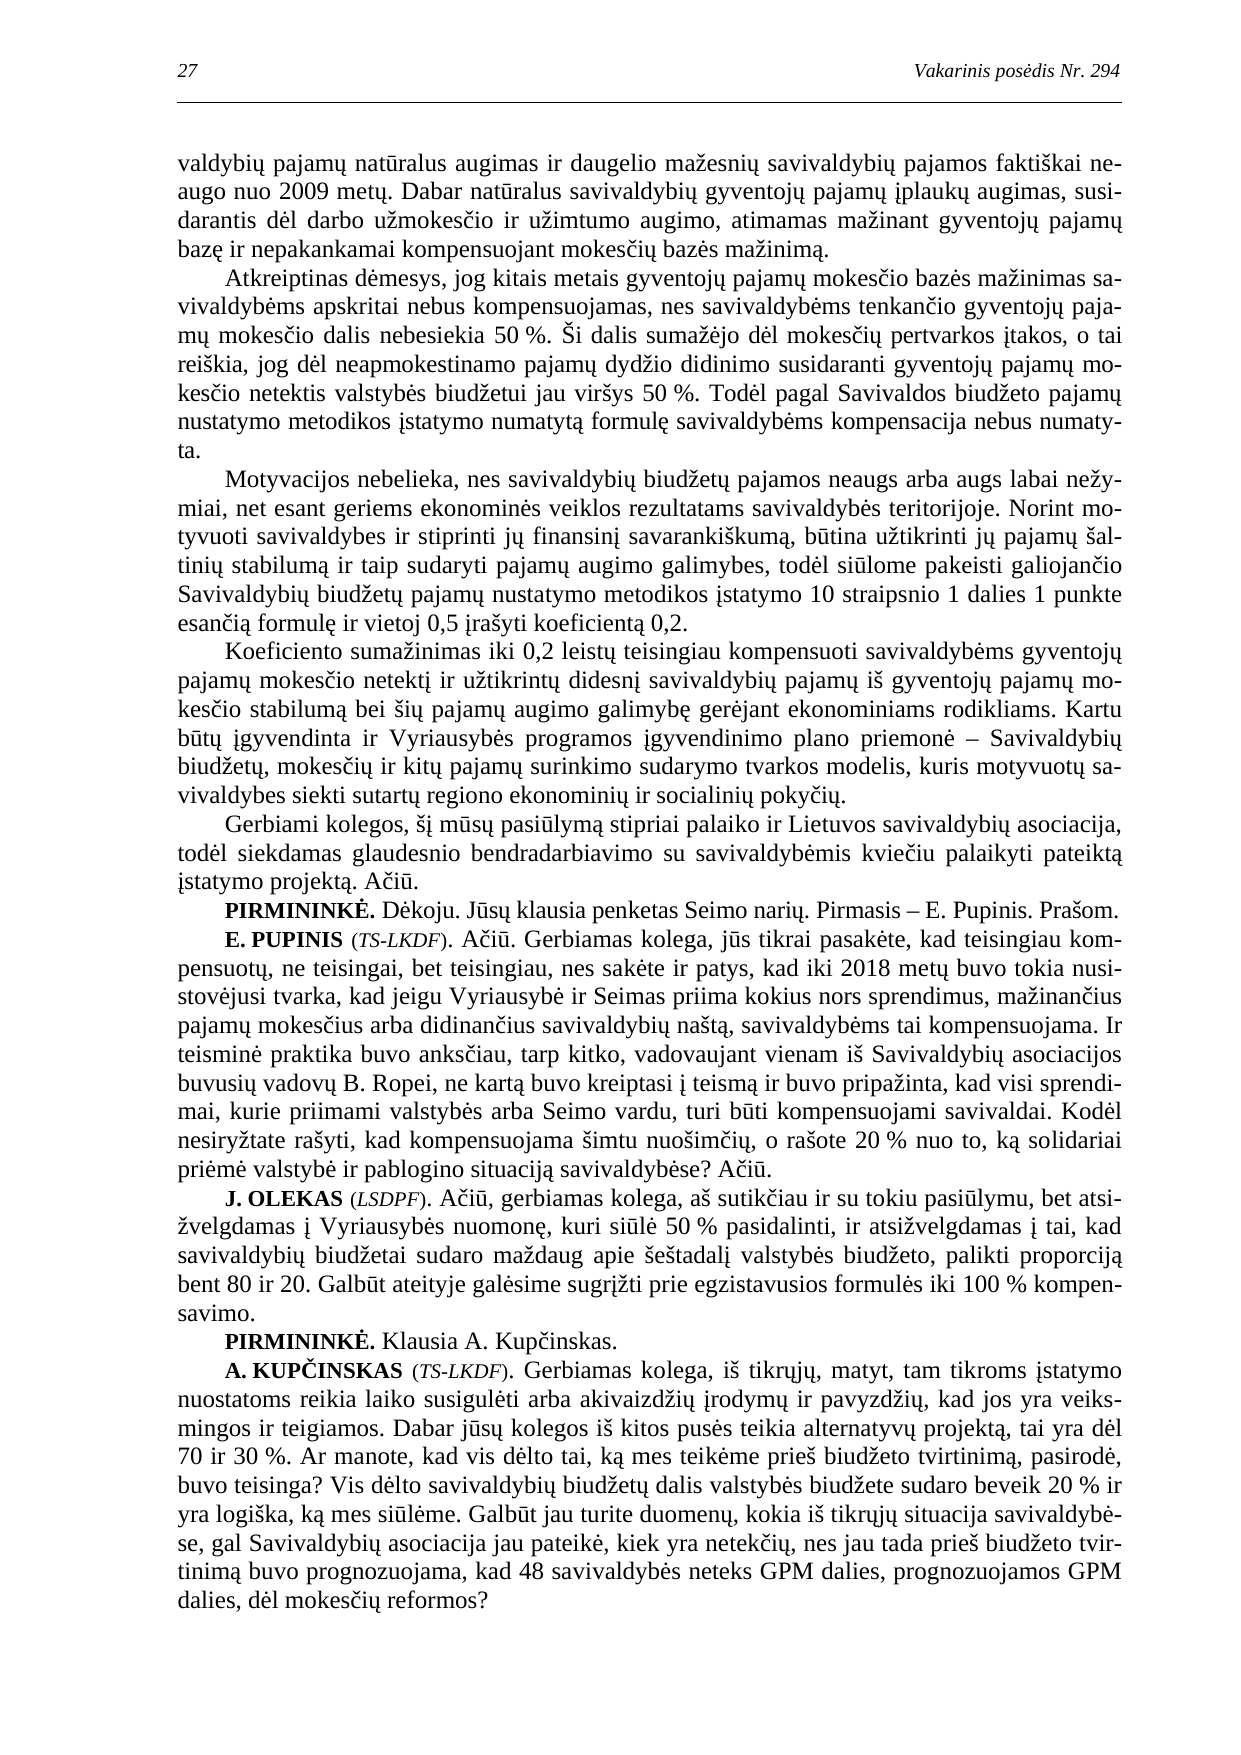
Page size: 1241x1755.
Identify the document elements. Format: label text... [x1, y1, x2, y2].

text J. OLEKAS (LSDPF). Ačiū, ger­bia­mas ko­le­ga, aš su­tik­čiau ir su to­kiu pa­siū­ly­mu, bet at­si­žvelg­da­mas į Vy­riau­sy­bės nuo­mo­nę, ku­ri siū­lė 50 % pa­si­da­lin­ti, ir at­si­žvelg­da­mas į tai, kad sa­vi­val­dy­bių biu­dže­tai su­da­ro maž­daug apie šeš­ta­da­lį vals­ty­bės biu­dže­to, pa­lik­ti pro­por­ci­ją bent 80 ir 20. Gal­būt at­ei­ty­je ga­lė­si­me su­grįž­ti prie eg­zis­ta­vu­sios for­mu­lės iki 100 % kom­pen­sa­vi­mo. [177, 1183, 1122, 1326]
text val­dy­bių pa­ja­mų na­tū­ra­lus au­gi­mas ir dau­ge­lio ma­žes­nių sa­vi­val­dy­bių pa­ja­mos fak­tiš­kai ne­au­go nuo 2009 me­tų. Da­bar na­tū­ra­lus sa­vi­val­dy­bių gy­ven­to­jų pa­ja­mų įplau­kų au­gi­mas, su­si­da­ran­tis dėl dar­bo už­mo­kes­čio ir už­im­tu­mo au­gi­mo, at­ima­mas ma­ži­nant gy­ven­to­jų pa­ja­mų ba­zę ir ne­pa­kan­ka­mai kom­pen­suo­jant mo­kes­čių ba­zės ma­ži­ni­mą. [177, 148, 1122, 263]
text PIRMININKĖ. Dė­ko­ju. Jū­sų klau­sia pen­ke­tas Sei­mo na­rių. Pir­ma­sis – E. Pu­pi­nis. Pra­šom. [177, 895, 1122, 924]
text Ko­e­fi­cien­to su­ma­ži­ni­mas iki 0,2 leis­tų tei­sin­giau kom­pen­suo­ti sa­vi­val­dy­bėms gy­ven­to­jų pa­ja­mų mo­kes­čio ne­tek­tį ir už­tik­rin­tų di­des­nį sa­vi­val­dy­bių pa­ja­mų iš gy­ven­to­jų pa­ja­mų mo­kes­čio sta­bi­lu­mą bei šių pa­ja­mų au­gi­mo ga­li­my­bę ge­rė­jant eko­no­mi­niams ro­dik­liams. Kar­tu bū­tų įgy­ven­din­ta ir Vy­riau­sy­bės pro­gra­mos įgy­ven­di­ni­mo pla­no prie­mo­nė – Sa­vi­val­dy­bių biu­dže­tų, mo­kes­čių ir ki­tų pa­ja­mų su­rin­ki­mo su­da­ry­mo tvar­kos mo­de­lis, ku­ris mo­ty­vuo­tų sa­vi­val­dy­bes siek­ti su­tar­tų re­gio­no eko­no­mi­nių ir so­cia­li­nių po­ky­čių. [177, 636, 1122, 809]
text At­kreip­ti­nas dė­me­sys, jog ki­tais me­tais gy­ven­to­jų pa­ja­mų mo­kes­čio ba­zės ma­ži­ni­mas sa­vi­val­dy­bėms ap­skri­tai ne­bus kom­pen­suo­ja­mas, nes sa­vi­val­dy­bėms ten­kan­čio gy­ven­to­jų pa­ja­mų mo­kes­čio da­lis ne­be­sie­kia 50 %. Ši da­lis su­ma­žė­jo dėl mo­kes­čių per­tvar­kos įta­kos, o tai reiš­kia, jog dėl ne­ap­mo­kes­ti­na­mo pa­ja­mų dy­džio di­di­ni­mo su­si­da­ran­ti gy­ven­to­jų pa­ja­mų mo­kes­čio ne­tek­tis vals­ty­bės biu­dže­tui jau vir­šys 50 %. To­dėl pa­gal Sa­vi­val­dos biu­dže­to pa­ja­mų nu­sta­ty­mo me­to­di­kos įsta­ty­mo nu­ma­ty­tą for­mu­lę sa­vi­val­dy­bėms kom­pen­sa­ci­ja ne­bus nu­ma­ty­ta. [177, 263, 1122, 464]
text PIRMININKĖ. Klau­sia A. Kup­čins­kas. [177, 1326, 1122, 1355]
text Mo­ty­va­ci­jos ne­be­lie­ka, nes sa­vi­val­dy­bių biu­dže­tų pa­ja­mos ne­augs ar­ba augs la­bai ne­žy­miai, net esant ge­riems eko­no­mi­nės veik­los re­zul­ta­tams sa­vi­val­dy­bės te­ri­to­ri­jo­je. No­rint mo­ty­vuo­ti sa­vi­val­dy­bes ir stip­rin­ti jų fi­nan­si­nį sa­va­ran­kiš­ku­mą, bū­ti­na už­tik­rin­ti jų pa­ja­mų šal­tinių sta­bi­lu­mą ir taip su­da­ry­ti pa­ja­mų au­gi­mo ga­li­my­bes, to­dėl siū­lo­me pa­keis­ti ga­lio­jan­čio Sa­vi­val­dy­bių biu­dže­tų pa­ja­mų nu­sta­ty­mo me­to­di­kos įsta­ty­mo 10 straips­nio 1 da­lies 1 punk­te esan­čią for­mu­lę ir vie­toj 0,5 įra­šy­ti ko­e­fi­cien­tą 0,2. [177, 464, 1122, 636]
text Ger­bia­mi ko­le­gos, šį mū­sų pa­siū­ly­mą stip­riai pa­lai­ko ir Lie­tu­vos sa­vi­val­dy­bių aso­cia­ci­ja, to­dėl siek­da­mas glau­des­nio ben­dra­dar­bia­vi­mo su sa­vi­val­dy­bė­mis kvie­čiu pa­lai­ky­ti pa­teik­tą įsta­ty­mo pro­jek­tą. Ačiū. [177, 809, 1122, 895]
text A. KUPČINSKAS (TS-LKDF). Ger­bia­mas ko­le­ga, iš tik­rų­jų, ma­tyt, tam tik­roms įsta­ty­mo nuo­sta­toms rei­kia lai­ko su­si­gu­lė­ti ar­ba aki­vaiz­džių įro­dy­mų ir pa­vyz­džių, kad jos yra veiks­min­gos ir tei­gia­mos. Da­bar jū­sų ko­le­gos iš ki­tos pu­sės tei­kia al­ter­na­ty­vų pro­jek­tą, tai yra dėl 70 ir 30 %. Ar ma­no­te, kad vis dėl­to tai, ką mes tei­kė­me prieš biu­dže­to tvir­ti­ni­mą, pa­si­ro­dė, bu­vo tei­sin­ga? Vis dėl­to sa­vi­val­dy­bių biu­dže­tų da­lis vals­ty­bės biu­dže­te su­da­ro be­veik 20 % ir yra lo­giš­ka, ką mes siū­lė­me. Gal­būt jau tu­ri­te duo­me­nų, ko­kia iš tik­rų­jų si­tu­a­ci­ja sa­vi­val­dy­bė­se, gal Sa­vi­val­dy­bių aso­cia­ci­ja jau pa­tei­kė, kiek yra ne­tek­čių, nes jau ta­da prieš biu­dže­to tvir­ti­ni­mą bu­vo prog­no­zuo­ja­ma, kad 48 sa­vi­val­dy­bės ne­teks GPM da­lies, prog­no­zuo­ja­mos GPM da­lies, dėl mo­kes­čių re­for­mos? [177, 1355, 1122, 1614]
text E. PUPINIS (TS-LKDF). Ačiū. Ger­bia­mas ko­le­ga, jūs tik­rai pa­sa­kė­te, kad tei­sin­giau kom­pen­suo­tų, ne tei­sin­gai, bet tei­sin­giau, nes sa­kė­te ir pa­tys, kad iki 2018 me­tų bu­vo to­kia nu­si­sto­vė­ju­si tvar­ka, kad jei­gu Vy­riau­sy­bė ir Sei­mas pri­ima ko­kius nors spren­di­mus, ma­ži­nan­čius pa­ja­mų mo­kes­čius ar­ba di­di­nan­čius sa­vi­val­dy­bių naš­tą, sa­vi­val­dy­bėms tai kom­pen­suo­ja­ma. Ir teis­mi­nė prak­ti­ka bu­vo anks­čiau, tarp kit­ko, va­do­vau­jant vie­nam iš Sa­vi­val­dy­bių aso­cia­ci­jos bu­vu­sių va­do­vų B. Ro­pei, ne kar­tą bu­vo kreip­ta­si į teis­mą ir bu­vo pri­pa­žin­ta, kad vi­si spren­di­mai, ku­rie pri­ima­mi vals­ty­bės ar­ba Sei­mo var­du, tu­ri bū­ti kom­pen­suo­ja­mi sa­vi­val­dai. Ko­dėl ne­si­ryž­ta­te ra­šy­ti, kad kom­pen­suo­ja­ma šim­tu nuo­šim­čių, o ra­šo­te 20 % nuo to, ką so­li­da­riai pri­ėmė vals­ty­bė ir pa­blo­gi­no si­tu­a­ci­ją sa­vi­val­dy­bė­se? Ačiū. [177, 924, 1122, 1183]
